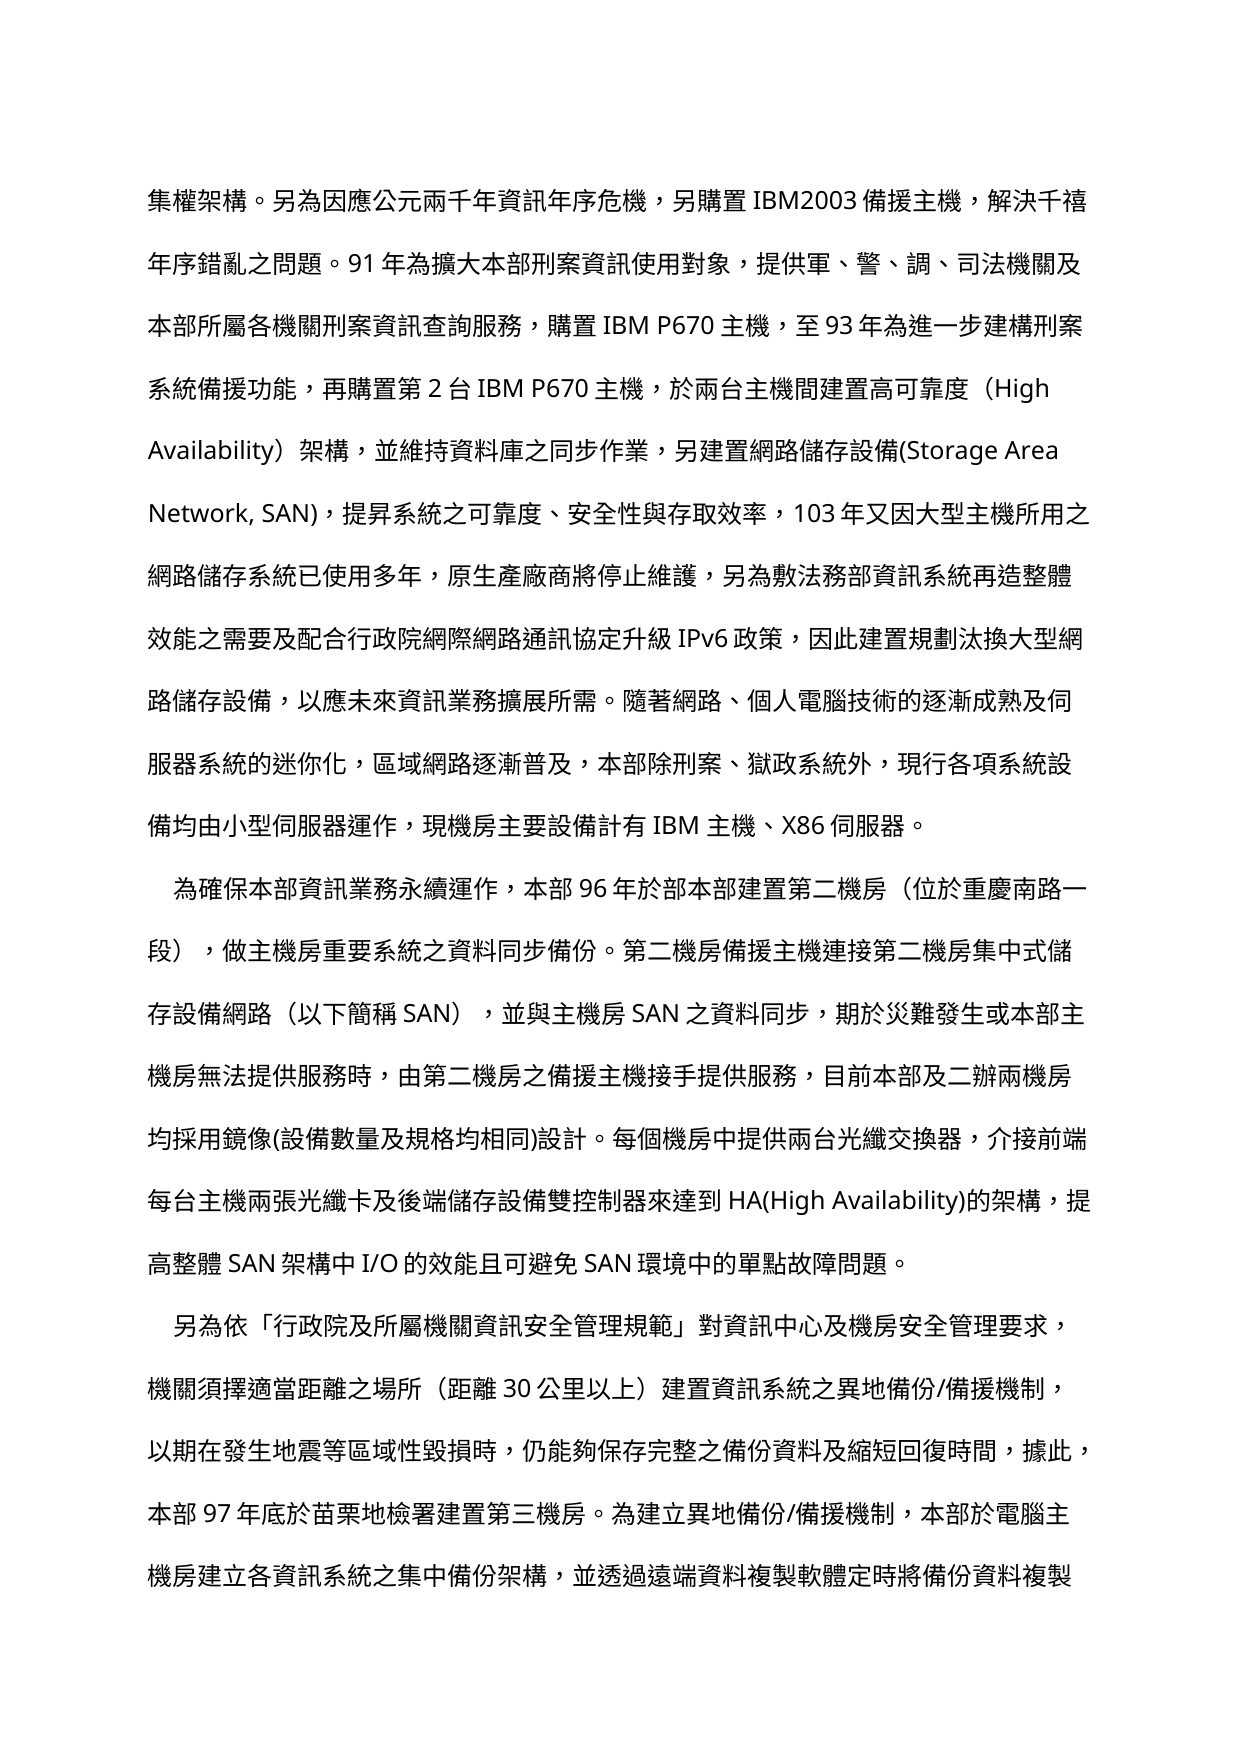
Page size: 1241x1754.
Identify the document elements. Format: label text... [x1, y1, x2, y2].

text 【電腦主機房與設備】 本部資訊處電腦主機房初期借用臺灣高等法院檢察署原調查局六處之二樓部分空間，但隨著資訊作業普及，資訊系統推展及伺服主機等設備逐年擴增，致機房空間倍感不足，機房相關環控及基礎建設因受限於既有空間機能不足，一度陷入窘境。幸在本部第二辦公室完工後，資訊處於93年將電腦主機房搬遷至第二辦公場所，搬遷工作經同仁事前縝密規劃與演練，始順利完成此一繁重之任務。 在設備部分，資訊處87年7月成立初期處於大型主機（Mainframe）時代，重要刑案系統資料儲存於IBM4361、4381設備。88年轉換至NCR大型電腦主機，仍屬中央集權架構。另為因應公元兩千年資訊年序危機，另購置IBM2003備援主機，解決千禧年序錯亂之問題。91年為擴大本部刑案資訊使用對象，提供軍、警、調、司法機關及本部所屬各機關刑案資訊查詢服務，購置IBM P670主機，至93年為進一步建構刑案系統備援功能，再購置第2台IBM P670主機，於兩台主機間建置高可靠度（High Availability）架構，並維持資料庫之同步作業，另建置網路儲存設備(Storage Area Network, SAN)，提昇系統之可靠度、安全性與存取效率，103年又因大型主機所用之網路儲存系統已使用多年，原生產廠商將停止維護，另為敷法務部資訊系統再造整體效能之需要及配合行政院網際網路通訊協定升級IPv6政策，因此建置規劃汰換大型網路儲存設備，以應未來資訊業務擴展所需。隨著網路、個人電腦技術的逐漸成熟及伺服器系統的迷你化，區域網路逐漸普及，本部除刑案、獄政系統外，現行各項系統設備均由小型伺服器運作，現機房主要設備計有IBM 主機、X86伺服器。 為確保本部資訊業務永續運作，本部96年於部本部建置第二機房（位於重慶南路一段），做主機房重要系統之資料同步備份。第二機房備援主機連接第二機房集中式儲存設備網路（以下簡稱SAN），並與主機房SAN之資料同步，期於災難發生或本部主機房無法提供服務時，由第二機房之備援主機接手提供服務，目前本部及二辦兩機房均採用鏡像(設備數量及規格均相同)設計。每個機房中提供兩台光纖交換器，介接前端每台主機兩張光纖卡及後端儲存設備雙控制器來達到HA(High Availability)的架構，提高整體SAN架構中I/O的效能且可避免SAN環境中的單點故障問題。 另為依「行政院及所屬機關資訊安全管理規範」對資訊中心及機房安全管理要求，機關須擇適當距離之場所（距離30公里以上）建置資訊系統之異地備份/備援機制，以期在發生地震等區域性毀損時，仍能夠保存完整之備份資料及縮短回復時間，據此，本部97年底於苗栗地檢署建置第三機房。為建立異地備份/備援機制，本部於電腦主機房建立各資訊系統之集中備份架構，並透過遠端資料複製軟體定時將備份資料複製至異地（第三）機房，並建立發生災損時可將備份資料還原至虛擬主機之復原程序，增進本部重要資訊系統之災害復原服務水平，另本部及所屬機關主要資訊設備均由本部統一採購及配發，以統一規格、減省所屬機關採構行政作業，並收以量制價之效。 [148, 158, 1092, 1596]
